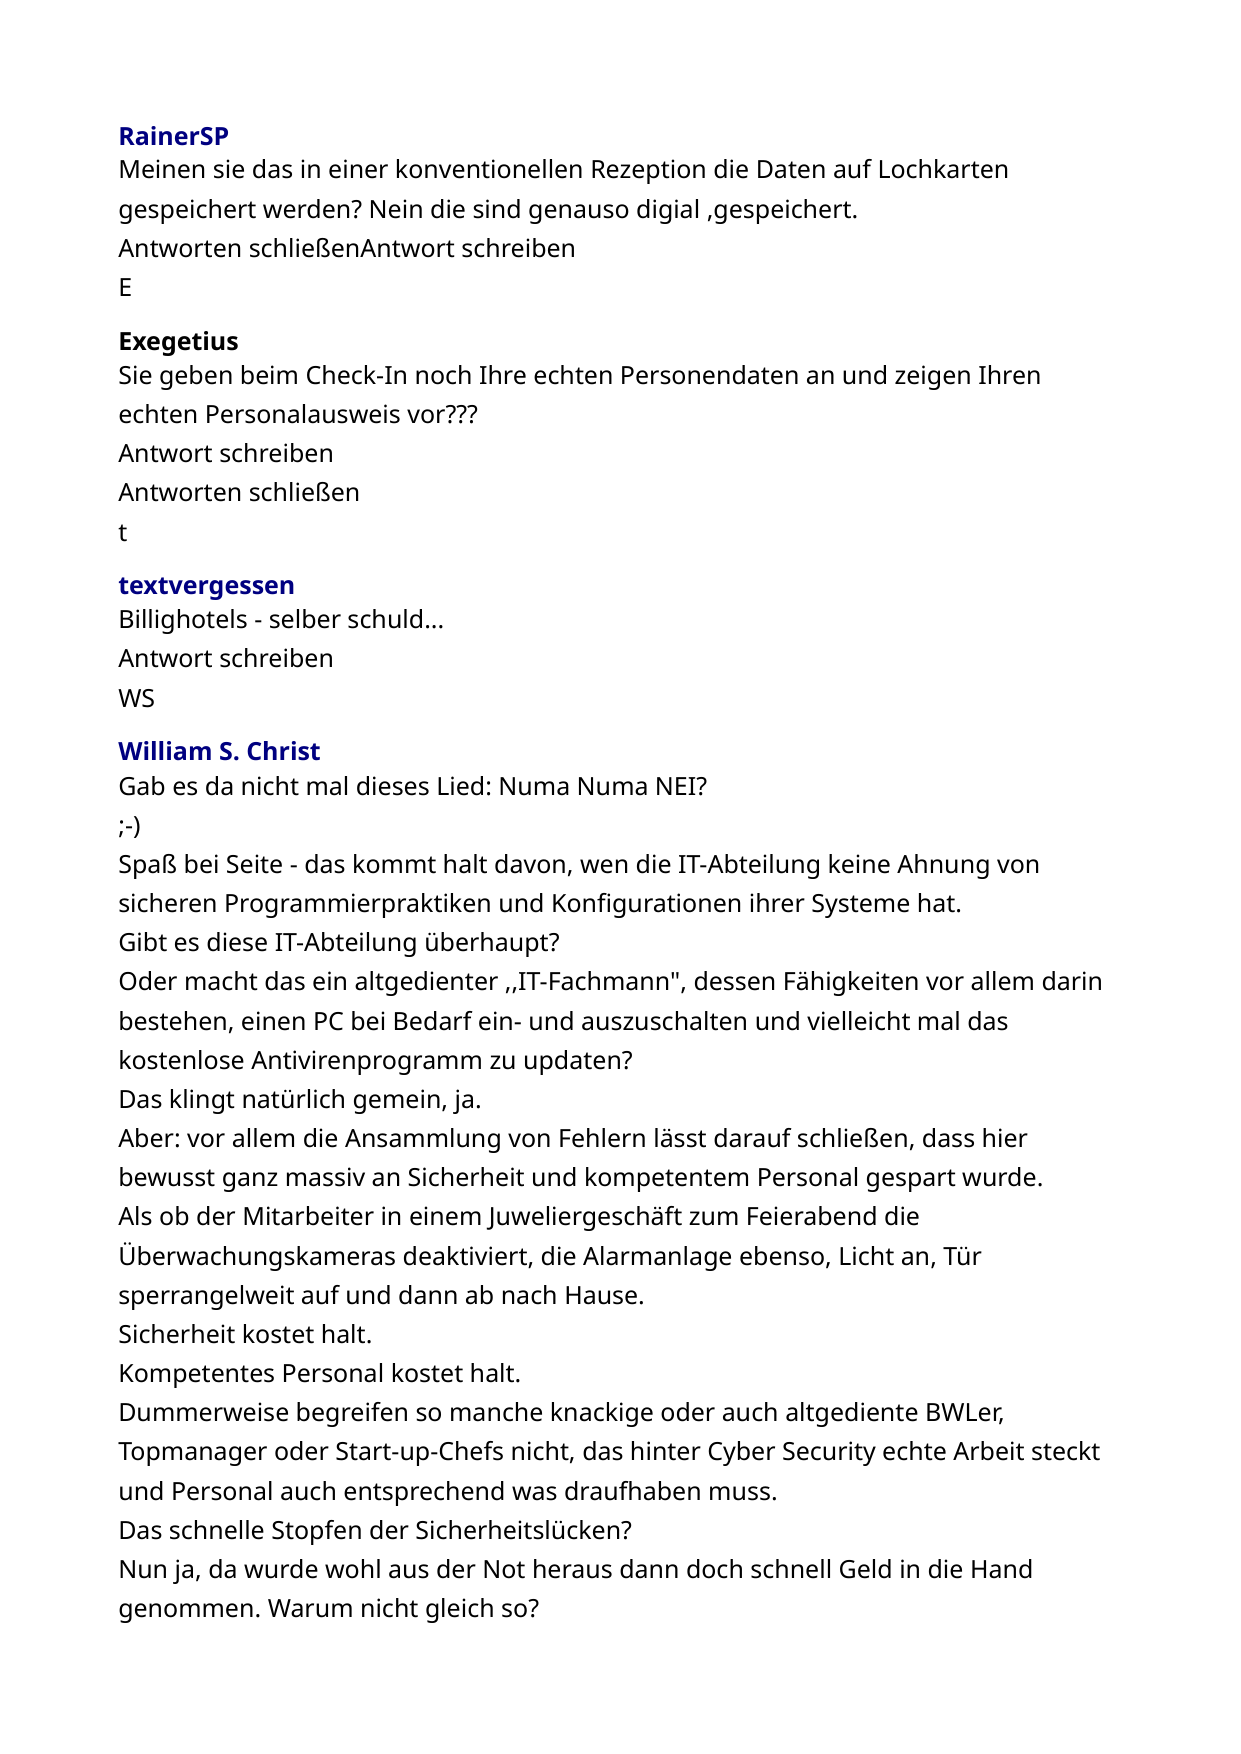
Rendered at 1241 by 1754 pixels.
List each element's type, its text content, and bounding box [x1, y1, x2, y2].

subtitle textvergessen [118, 568, 1122, 602]
text Kompetentes Personal kostet halt. [118, 1356, 1122, 1390]
text Antworten schließen [118, 475, 1122, 509]
text E [118, 270, 1122, 304]
text Gab es da nicht mal dieses Lied: Numa Numa NEI? [118, 768, 1122, 802]
text WS [118, 680, 1122, 714]
text Aber: vor allem die Ansammlung von Fehlern lässt darauf schließen, dass hier bewusst ganz massiv an Sicherheit und kompetentem Personal gespart wurde. [118, 1121, 1122, 1194]
text Das klingt natürlich gemein, ja. [118, 1081, 1122, 1116]
text Antwort schreiben [118, 436, 1122, 470]
subtitle Exegetius [118, 323, 1122, 357]
text t [118, 514, 1122, 548]
text Gibt es diese IT-Abteilung überhaupt? [118, 925, 1122, 959]
text Das schnelle Stopfen der Sicherheitslücken? [118, 1512, 1122, 1546]
text Als ob der Mitarbeiter in einem Juweliergeschäft zum Feierabend die Überwachungskameras deaktiviert, die Alarmanlage ebenso, Licht an, Tür sperrangelweit auf und dann ab nach Hause. [118, 1199, 1122, 1311]
text Spaß bei Seite - das kommt halt davon, wen die IT-Abteilung keine Ahnung von sicheren Programmierpraktiken und Konfigurationen ihrer Systeme hat. [118, 846, 1122, 920]
text Nun ja, da wurde wohl aus der Not heraus dann doch schnell Geld in die Hand genommen. Warum nicht gleich so? [118, 1551, 1122, 1625]
text Meinen sie das in einer konventionellen Rezeption die Daten auf Lochkarten gespeichert werden? Nein die sind genauso digial ,gespeichert. [118, 152, 1122, 225]
text Billighotels - selber schuld... [118, 602, 1122, 636]
text Sicherheit kostet halt. [118, 1316, 1122, 1351]
text Antworten schließenAntwort schreiben [118, 231, 1122, 264]
subtitle RainerSP [118, 118, 1122, 152]
text Sie geben beim Check-In noch Ihre echten Personendaten an und zeigen Ihren echten Personalausweis vor??? [118, 357, 1122, 431]
subtitle William S. Christ [118, 734, 1122, 768]
text ;-) [118, 807, 1122, 841]
text Dummerweise begreifen so manche knackige oder auch altgediente BWLer, Topmanager oder Start-up-Chefs nicht, das hinter Cyber Security echte Arbeit steckt und Personal auch entsprechend was draufhaben muss. [118, 1395, 1122, 1507]
text Oder macht das ein altgedienter ,,IT-Fachmann", dessen Fähigkeiten vor allem darin bestehen, einen PC bei Bedarf ein- und auszuschalten und vielleicht mal das kostenlose Antivirenprogramm zu updaten? [118, 964, 1122, 1076]
text Antwort schreiben [118, 641, 1122, 675]
